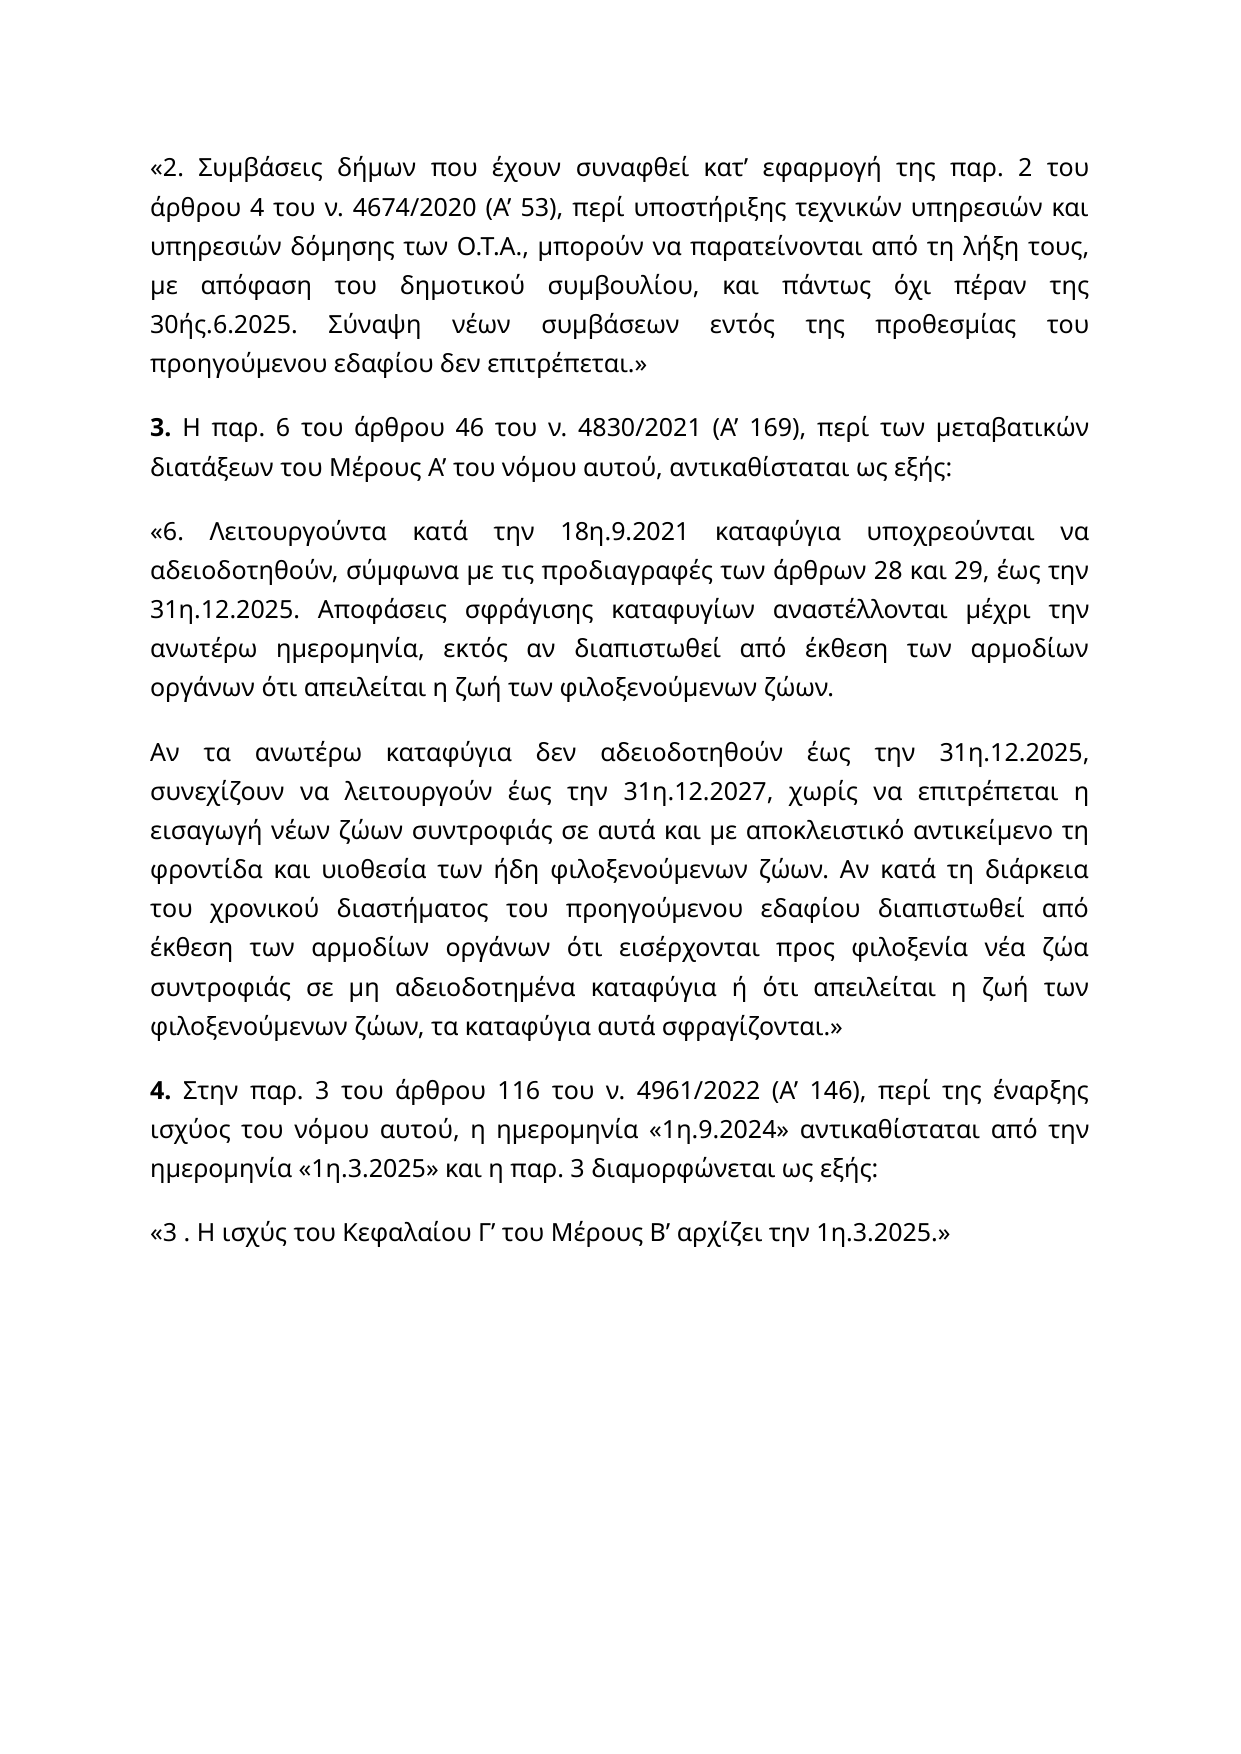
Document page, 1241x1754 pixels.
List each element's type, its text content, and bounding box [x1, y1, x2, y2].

text «6. Λειτουργούντα κατά την 18η.9.2021 καταφύγια υποχρεούνται να αδειοδοτηθούν, σύμφωνα με τις προδιαγραφές των άρθρων 28 και 29, έως την 31η.12.2025. Αποφάσεις σφράγισης καταφυγίων αναστέλλονται μέχρι την ανωτέρω ημερομηνία, εκτός αν διαπιστωθεί από έκθεση των αρμοδίων οργάνων ότι απειλείται η ζωή των φιλοξενούμενων ζώων. [150, 513, 1090, 704]
text «3 . Η ισχύς του Κεφαλαίου Γ’ του Μέρους Β’ αρχίζει την 1η.3.2025.» [150, 1215, 1090, 1249]
text «2. Συμβάσεις δήμων που έχουν συναφθεί κατ’ εφαρμογή της παρ. 2 του άρθρου 4 του ν. 4674/2020 (Α’ 53), περί υποστήριξης τεχνικών υπηρεσιών και υπηρεσιών δόμησης των Ο.Τ.Α., μπορούν να παρατείνονται από τη λήξη τους, με απόφαση του δημοτικού συμβουλίου, και πάντως όχι πέραν της 30ής.6.2025. Σύναψη νέων συμβάσεων εντός της προθεσμίας του προηγούμενου εδαφίου δεν επιτρέπεται.» [150, 150, 1090, 380]
text Αν τα ανωτέρω καταφύγια δεν αδειοδοτηθούν έως την 31η.12.2025, συνεχίζουν να λειτουργούν έως την 31η.12.2027, χωρίς να επιτρέπεται η εισαγωγή νέων ζώων συντροφιάς σε αυτά και με αποκλειστικό αντικείμενο τη φροντίδα και υιοθεσία των ήδη φιλοξενούμενων ζώων. Αν κατά τη διάρκεια του χρονικού διαστήματος του προηγούμενου εδαφίου διαπιστωθεί από έκθεση των αρμοδίων οργάνων ότι εισέρχονται προς φιλοξενία νέα ζώα συντροφιάς σε μη αδειοδοτημένα καταφύγια ή ότι απειλείται η ζωή των φιλοξενούμενων ζώων, τα καταφύγια αυτά σφραγίζονται.» [150, 734, 1090, 1042]
text 3. Η παρ. 6 του άρθρου 46 του ν. 4830/2021 (Α’ 169), περί των μεταβατικών διατάξεων του Μέρους Α’ του νόμου αυτού, αντικαθίσταται ως εξής: [150, 410, 1090, 483]
text 4. Στην παρ. 3 του άρθρου 116 του ν. 4961/2022 (Α’ 146), περί της έναρξης ισχύος του νόμου αυτού, η ημερομηνία «1η.9.2024» αντικαθίσταται από την ημερομηνία «1η.3.2025» και η παρ. 3 διαμορφώνεται ως εξής: [150, 1072, 1090, 1185]
